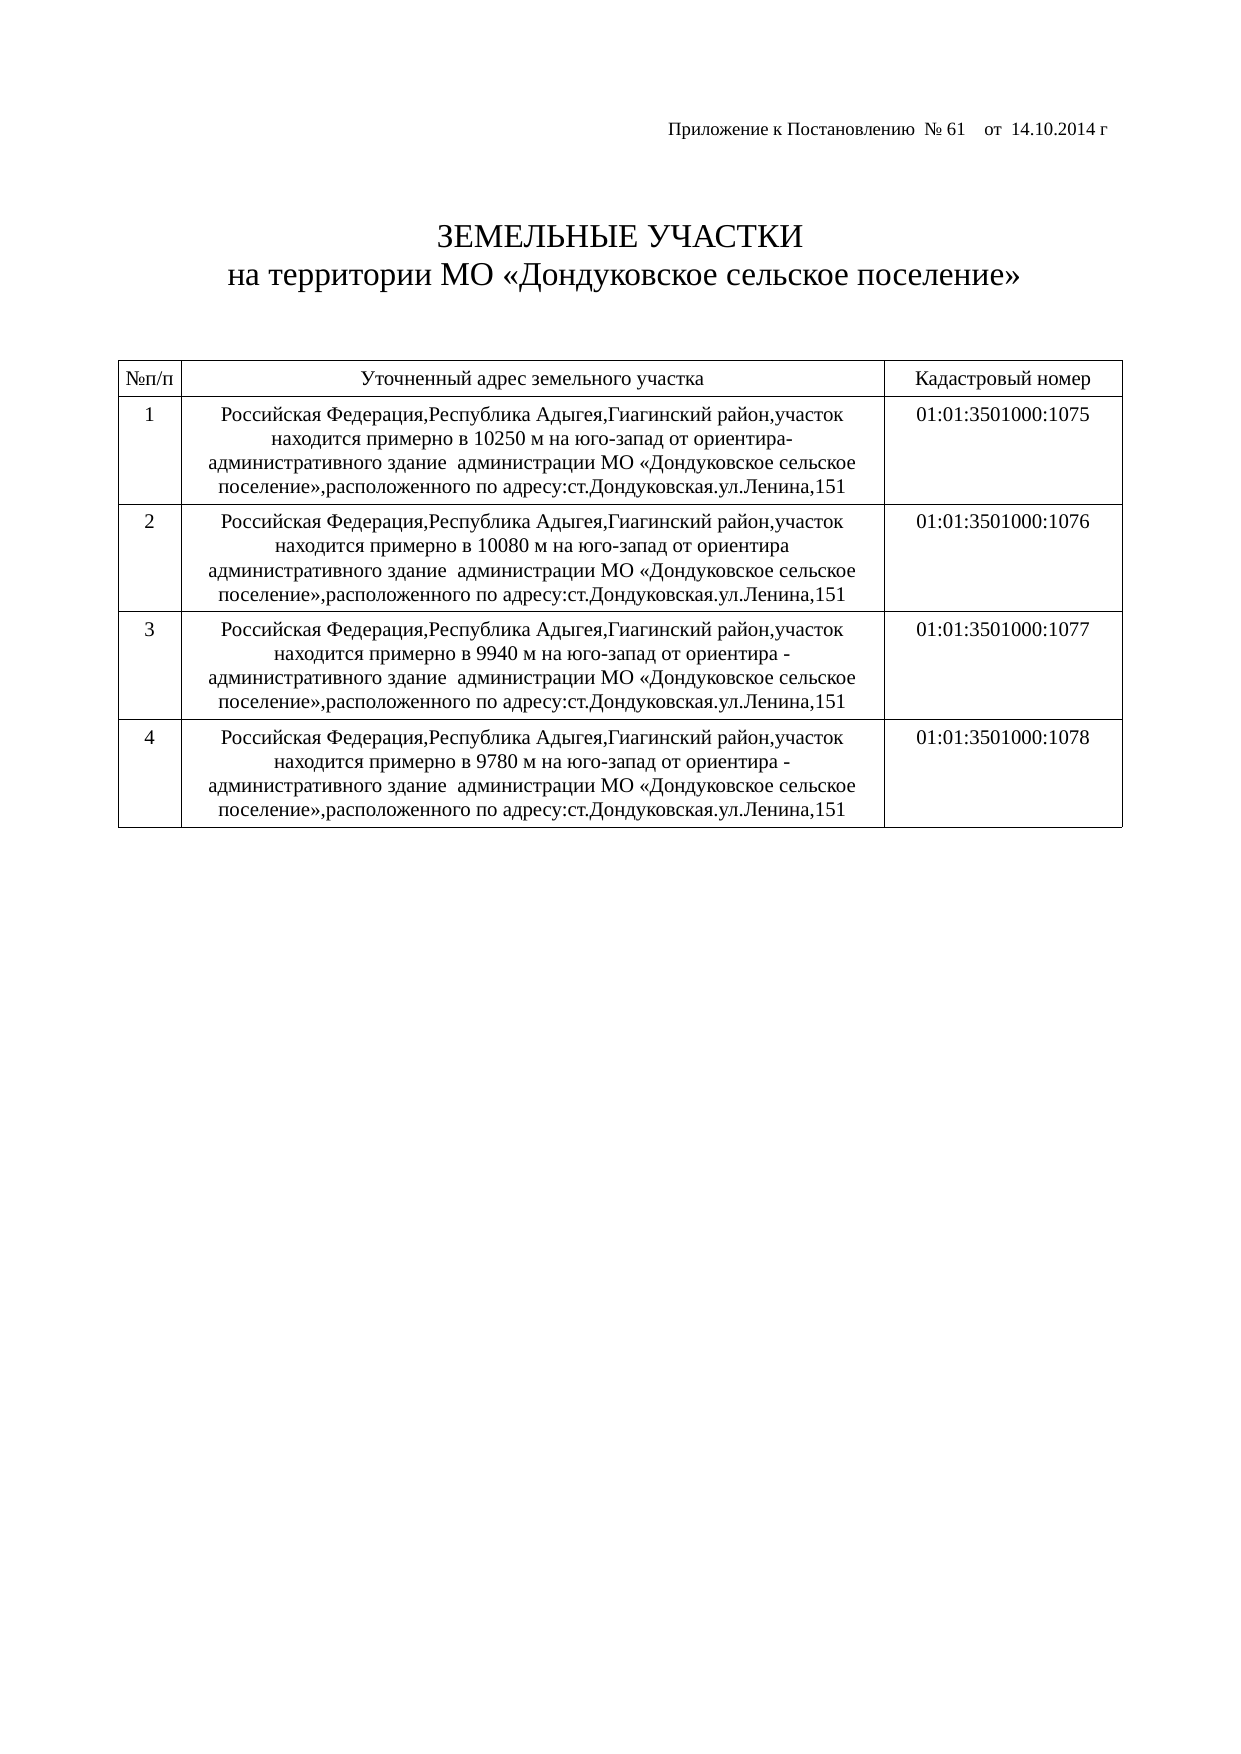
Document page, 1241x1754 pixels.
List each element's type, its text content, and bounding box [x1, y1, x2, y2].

table_header Кадастровый номер [885, 361, 1122, 396]
table_cell 01:01:3501000:1078 [885, 720, 1122, 827]
table_cell 01:01:3501000:1075 [885, 397, 1122, 503]
table_cell 2 [119, 505, 181, 611]
text Приложение к Постановлению № 61 от 14.10.2014 г [118, 118, 1122, 140]
table_header Уточненный адрес земельного участка [182, 361, 884, 396]
table_cell 3 [119, 612, 181, 719]
text на территории МО «Дондуковское сельское поселение» [118, 255, 1122, 293]
table_cell Российская Федерация,Республика Адыгея,Гиагинский район,участок находится примерно в 9780 м на юго-запад от ориентира - административного здание администрации МО «Дондуковское сельское поселение»,расположенного по адресу:ст.Дондуковская.ул.Ленина,151 [182, 720, 884, 827]
table_cell 01:01:3501000:1077 [885, 612, 1122, 719]
table_cell Российская Федерация,Республика Адыгея,Гиагинский район,участок находится примерно в 9940 м на юго-запад от ориентира - административного здание администрации МО «Дондуковское сельское поселение»,расположенного по адресу:ст.Дондуковская.ул.Ленина,151 [182, 612, 884, 719]
table_cell Российская Федерация,Республика Адыгея,Гиагинский район,участок находится примерно в 10250 м на юго-запад от ориентира- административного здание администрации МО «Дондуковское сельское поселение»,расположенного по адресу:ст.Дондуковская.ул.Ленина,151 [182, 397, 884, 503]
table_header №п/п [119, 361, 181, 396]
table_cell 01:01:3501000:1076 [885, 505, 1122, 611]
text ЗЕМЕЛЬНЫЕ УЧАСТКИ [118, 216, 1122, 255]
table_cell Российская Федерация,Республика Адыгея,Гиагинский район,участок находится примерно в 10080 м на юго-запад от ориентира административного здание администрации МО «Дондуковское сельское поселение»,расположенного по адресу:ст.Дондуковская.ул.Ленина,151 [182, 505, 884, 611]
table_cell 1 [119, 397, 181, 503]
table_cell 4 [119, 720, 181, 827]
